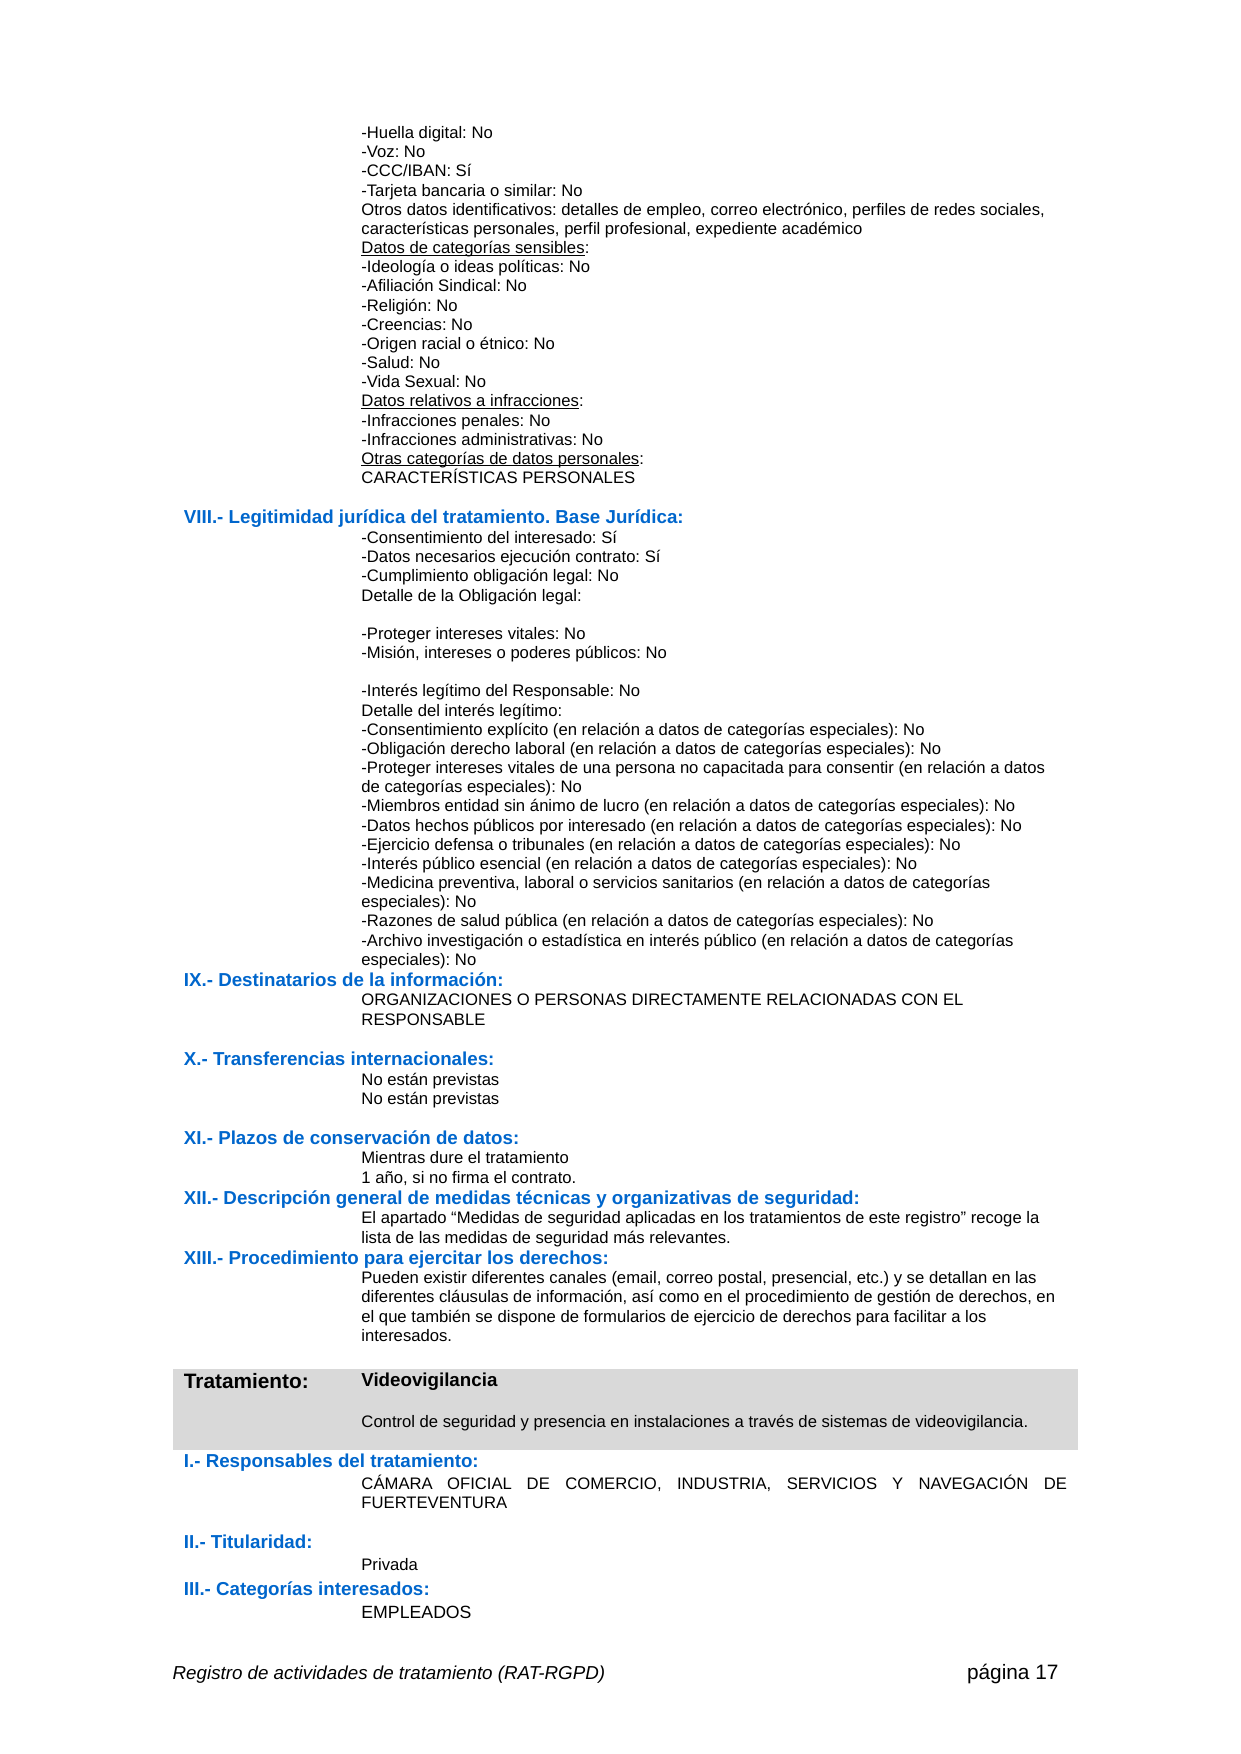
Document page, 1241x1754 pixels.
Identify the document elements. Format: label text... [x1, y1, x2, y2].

table_cell [173, 1601, 350, 1625]
table_cell CÁMARA OFICIAL DE COMERCIO, INDUSTRIA, SERVICIOS Y NAVEGACIÓN DE FUERTEVENTURA [350, 1474, 1078, 1531]
table_cell EMPLEADOS [350, 1601, 1078, 1625]
table_cell II.- Titularidad: [173, 1531, 1078, 1554]
table_cell [173, 123, 350, 506]
table_cell IX.- Destinatarios de la información: [173, 969, 1078, 990]
table_cell ORGANIZACIONES O PERSONAS DIRECTAMENTE RELACIONADAS CON EL RESPONSABLE [350, 990, 1078, 1048]
table_cell I.- Responsables del tratamiento: [173, 1450, 1078, 1474]
table_cell No están previstas No están previstas [350, 1069, 1078, 1127]
table_cell [173, 528, 350, 969]
table_cell El apartado “Medidas de seguridad aplicadas en los tratamientos de este registro” recoge la lista de las medidas de seguridad más relevantes. [350, 1208, 1078, 1247]
table_cell XI.- Plazos de conservación de datos: [173, 1127, 1078, 1148]
table_cell XII.- Descripción general de medidas técnicas y organizativas de seguridad: [173, 1187, 1078, 1208]
table_cell [173, 1555, 350, 1578]
table_cell XIII.- Procedimiento para ejercitar los derechos: [173, 1247, 1078, 1268]
table_cell Pueden existir diferentes canales (email, correo postal, presencial, etc.) y se detallan en las diferentes cláusulas de información, así como en el procedimiento de gestión de derechos, en el que también se dispone de formularios de ejercicio de derechos para facilitar a los interesados. [350, 1268, 1078, 1345]
table_header Tratamiento: [173, 1369, 350, 1450]
table_cell VIII.- Legitimidad jurídica del tratamiento. Base Jurídica: [173, 506, 1078, 528]
table_header Videovigilancia Control de seguridad y presencia en instalaciones a través de sistemas de videovigilancia. [350, 1369, 1078, 1450]
table_cell [173, 990, 350, 1048]
table_cell -Consentimiento del interesado: Sí -Datos necesarios ejecución contrato: Sí -Cumplimiento obligación legal: No Detalle de la Obligación legal: -Proteger intereses vitales: No -Misión, intereses o poderes públicos: No -Interés legítimo del Responsable: No Detalle del interés legítimo: -Consentimiento explícito (en relación a datos de categorías especiales): No -Obligación derecho laboral (en relación a datos de categorías especiales): No -Proteger intereses vitales de una persona no capacitada para consentir (en relación a datos de categorías especiales): No -Miembros entidad sin ánimo de lucro (en relación a datos de categorías especiales): No -Datos hechos públicos por interesado (en relación a datos de categorías especiales): No -Ejercicio defensa o tribunales (en relación a datos de categorías especiales): No -Interés público esencial (en relación a datos de categorías especiales): No -Medicina preventiva, laboral o servicios sanitarios (en relación a datos de categorías especiales): No -Razones de salud pública (en relación a datos de categorías especiales): No -Archivo investigación o estadística en interés público (en relación a datos de categorías especiales): No [350, 528, 1078, 969]
table_cell [173, 1208, 350, 1247]
table_cell -Huella digital: No -Voz: No -CCC/IBAN: Sí -Tarjeta bancaria o similar: No Otros datos identificativos: detalles de empleo, correo electrónico, perfiles de redes sociales, características personales, perfil profesional, expediente académico Datos de categorías sensibles: -Ideología o ideas políticas: No -Afiliación Sindical: No -Religión: No -Creencias: No -Origen racial o étnico: No -Salud: No -Vida Sexual: No Datos relativos a infracciones: -Infracciones penales: No -Infracciones administrativas: No Otras categorías de datos personales: CARACTERÍSTICAS PERSONALES [350, 123, 1078, 506]
table_cell X.- Transferencias internacionales: [173, 1048, 1078, 1069]
table_cell [173, 1148, 350, 1187]
table_cell [173, 1474, 350, 1531]
table_cell [173, 1069, 350, 1127]
table_cell Privada [350, 1555, 1078, 1578]
table_cell [173, 1268, 350, 1345]
table_cell III.- Categorías interesados: [173, 1578, 1078, 1601]
table_cell Mientras dure el tratamiento 1 año, si no firma el contrato. [350, 1148, 1078, 1187]
